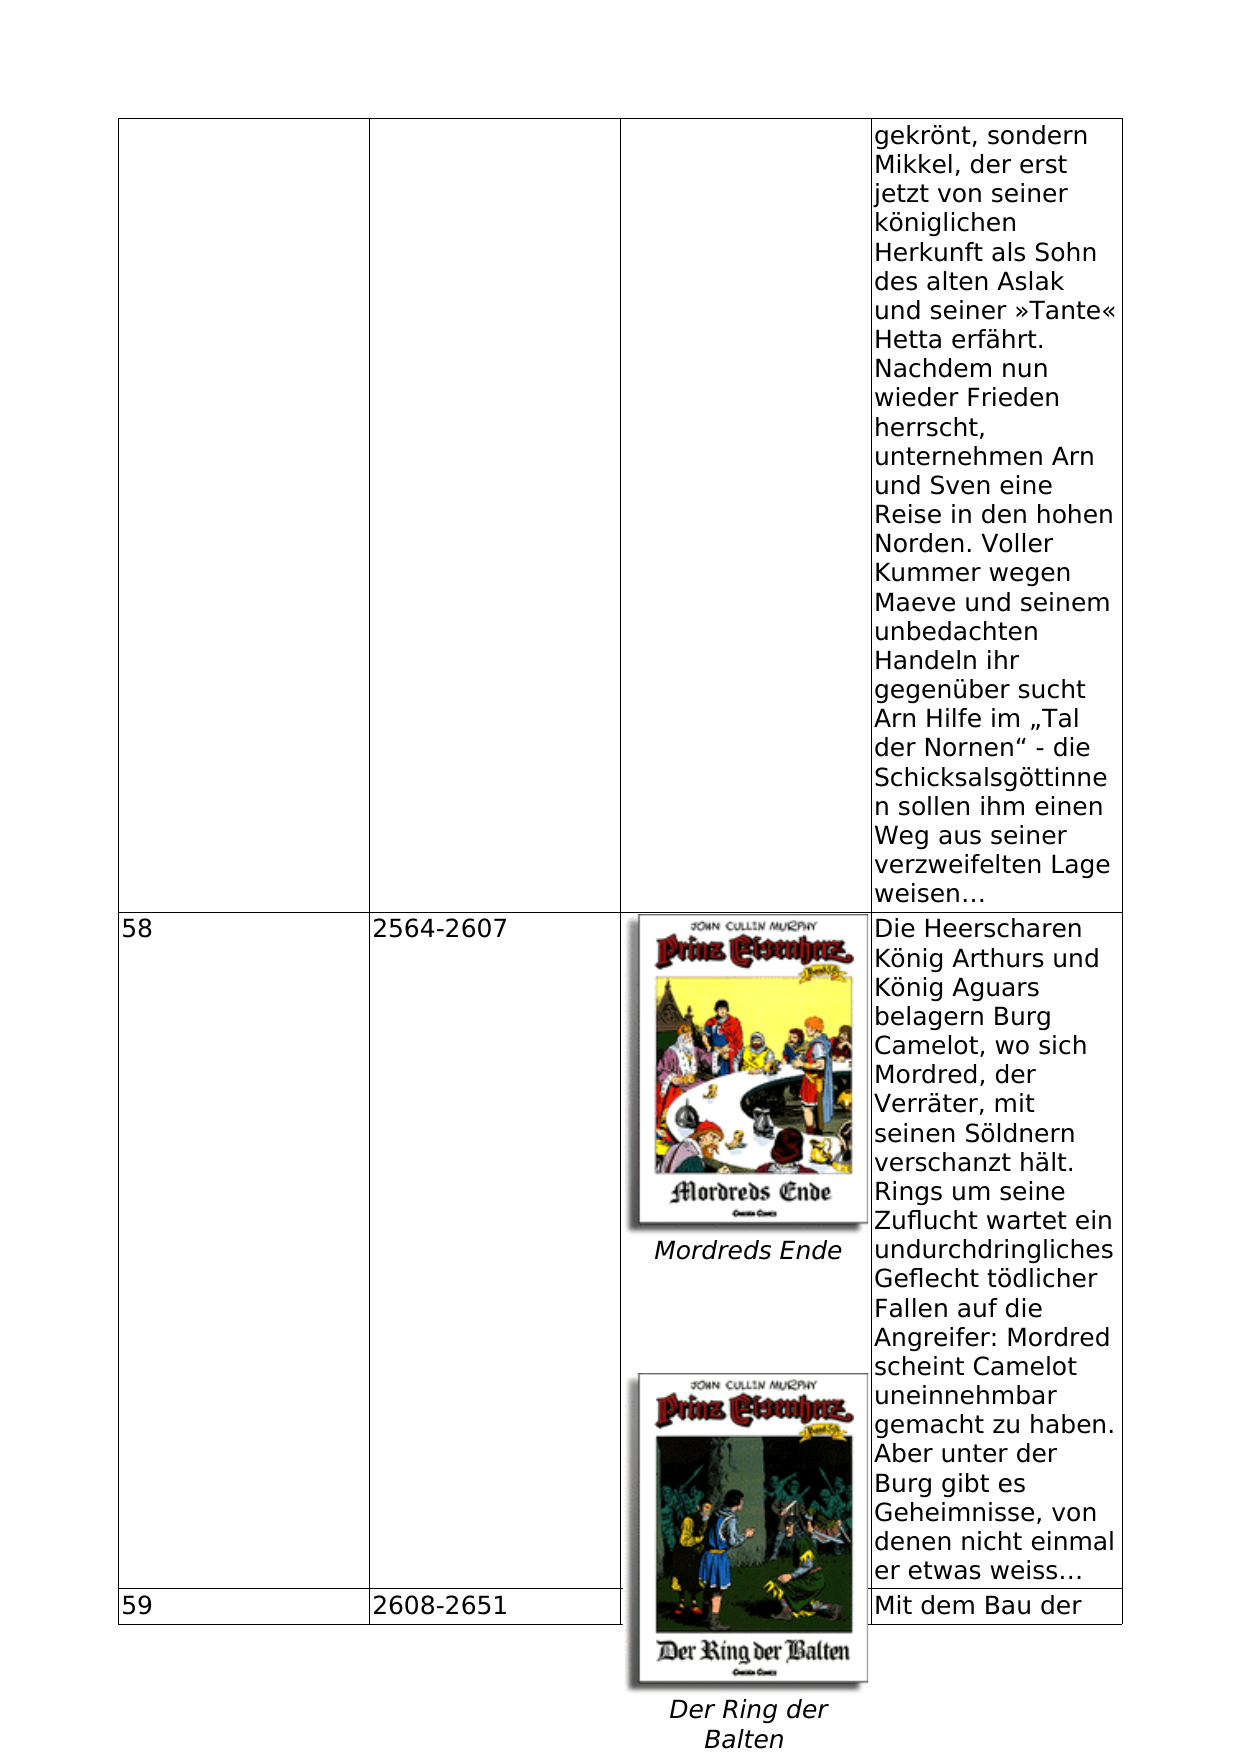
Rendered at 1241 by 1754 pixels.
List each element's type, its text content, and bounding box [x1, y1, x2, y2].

table_cell gekrönt, sondern Mikkel, der erst jetzt von seiner königlichen Herkunft als Sohn des alten Aslak und seiner »Tante« Hetta erfährt. Nachdem nun wieder Frieden herrscht, unternehmen Arn und Sven eine Reise in den hohen Norden. Voller Kummer wegen Maeve und seinem unbedachten Handeln ihr gegenüber sucht Arn Hilfe im „Tal der Nornen“ - die Schicksalsgöttinnen sollen ihm einen Weg aus seiner verzweifelten Lage weisen… [872, 119, 1122, 912]
table_cell [623, 1696, 868, 1754]
table_cell [621, 119, 871, 912]
table_cell 2564-2607 [370, 913, 620, 1588]
table_cell Mit dem Bau der [872, 1589, 1122, 1623]
picture [622, 914, 869, 1237]
table_cell 2608-2651 [370, 1589, 620, 1623]
table_cell [119, 119, 369, 912]
table_cell Die Heerscharen König Arthurs und König Aguars belagern Burg Camelot, wo sich Mordred, der Verräter, mit seinen Söldnern verschanzt hält. Rings um seine Zuflucht wartet ein undurchdringliches Geflecht tödlicher Fallen auf die Angreifer: Mordred scheint Camelot uneinnehmbar gemacht zu haben. Aber unter der Burg gibt es Geheimnisse, von denen nicht einmal er etwas weiss… [872, 913, 1122, 1588]
table_cell [370, 119, 620, 912]
table_cell 59 [119, 1589, 369, 1623]
table_cell 58 [119, 913, 369, 1588]
picture [622, 1373, 869, 1696]
table_cell [621, 913, 871, 1588]
